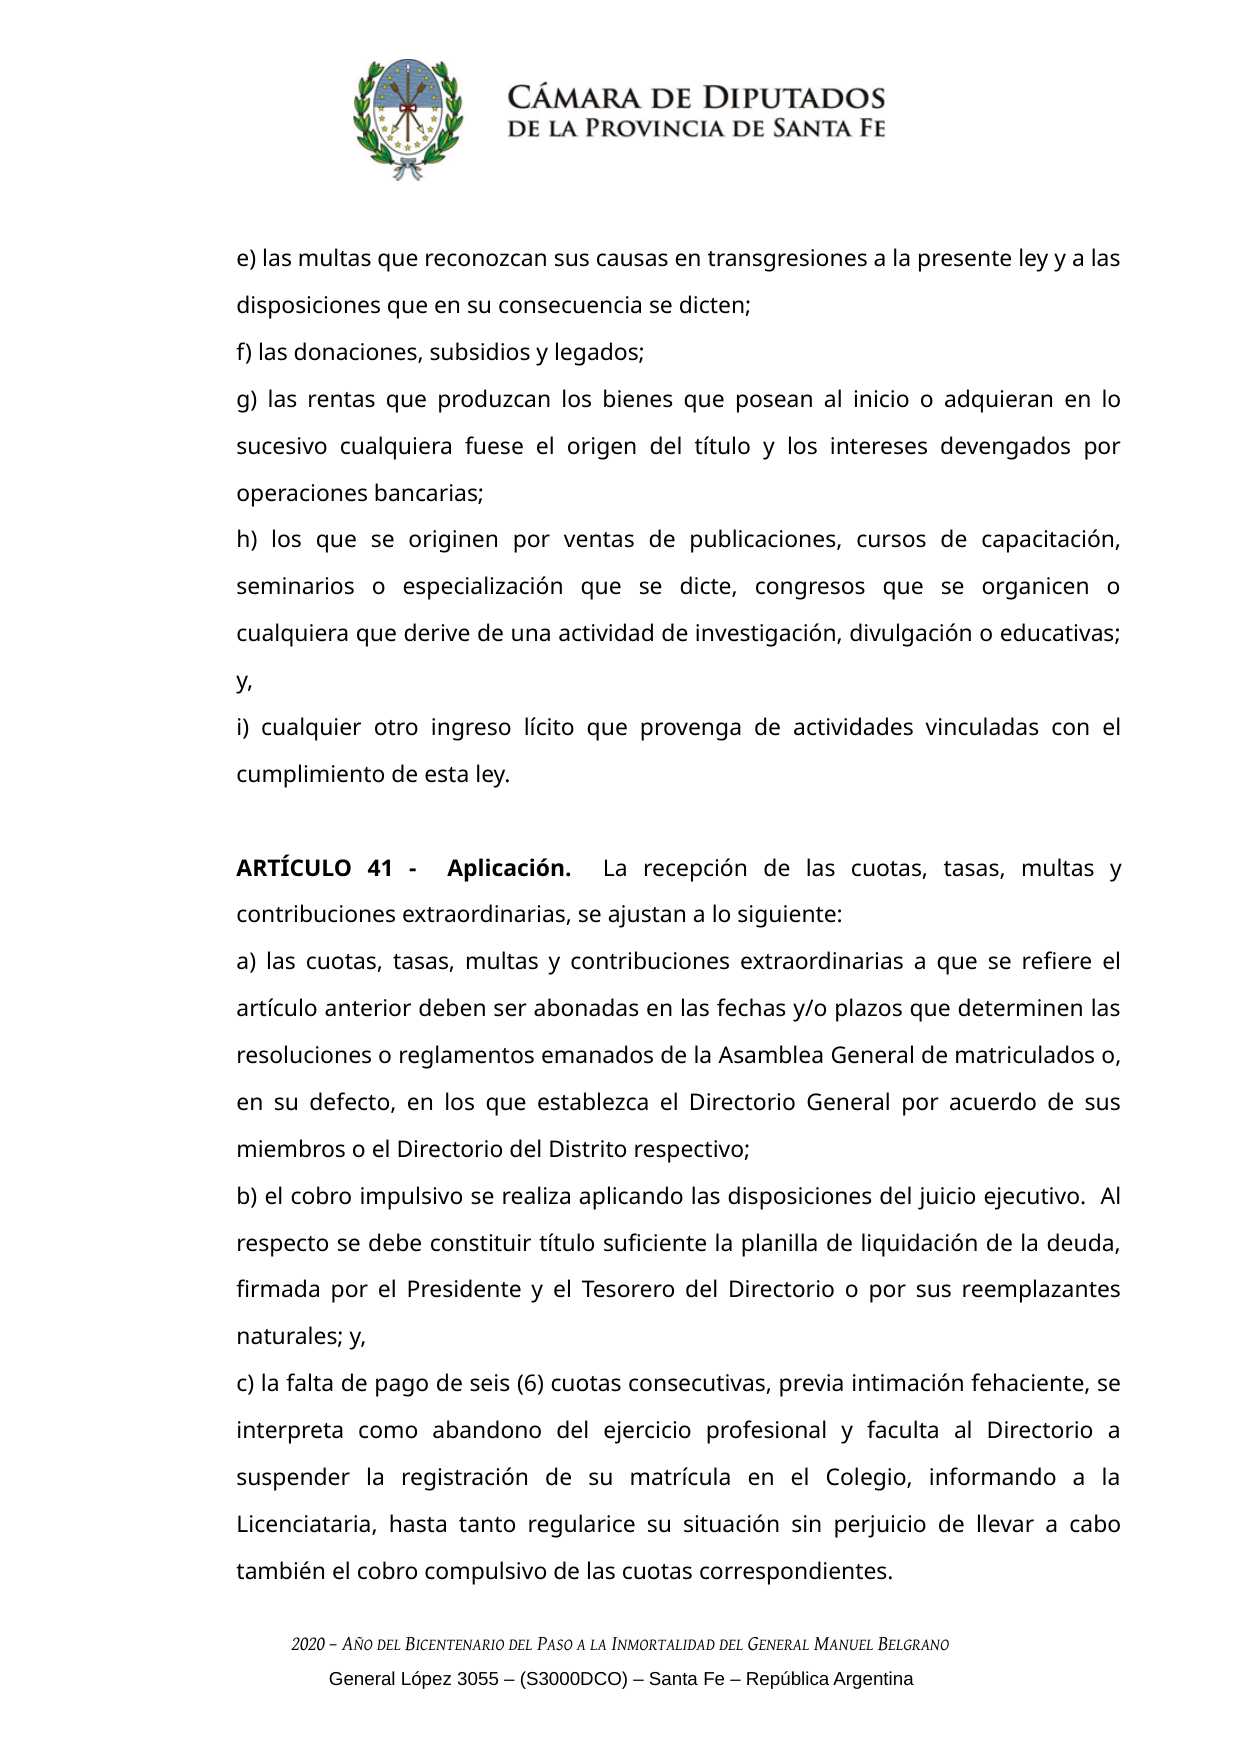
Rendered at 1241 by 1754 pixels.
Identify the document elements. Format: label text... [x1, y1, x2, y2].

text a) las cuotas, tasas, multas y contribuciones extraordinarias a que se refiere el artículo anterior deben ser abonadas en las fechas y/o plazos que determinen las resoluciones o reglamentos emanados de la Asamblea General de matriculados o, en su defecto, en los que establezca el Directorio General por acuerdo de sus miembros o el Directorio del Distrito respectivo; [236, 945, 1122, 1164]
text ARTÍCULO 41 - Aplicación. La recepción de las cuotas, tasas, multas y contribuciones extraordinarias, se ajustan a lo siguiente: [236, 852, 1122, 930]
text f) las donaciones, subsidios y legados; [236, 336, 1122, 367]
text h) los que se originen por ventas de publicaciones, cursos de capacitación, seminarios o especialización que se dicte, congresos que se organicen o cualquiera que derive de una actividad de investigación, divulgación o educativas; y, [236, 523, 1122, 695]
text b) el cobro impulsivo se realiza aplicando las disposiciones del juicio ejecutivo. Al respecto se debe constituir título suficiente la planilla de liquidación de la deuda, firmada por el Presidente y el Tesorero del Directorio o por sus reemplazantes naturales; y, [236, 1180, 1122, 1352]
text g) las rentas que produzcan los bienes que posean al inicio o adquieran en lo sucesivo cualquiera fuese el origen del título y los intereses devengados por operaciones bancarias; [236, 383, 1122, 508]
text i) cualquier otro ingreso lícito que provenga de actividades vinculadas con el cumplimiento de esta ley. [236, 711, 1122, 789]
text c) la falta de pago de seis (6) cuotas consecutivas, previa intimación fehaciente, se interpreta como abandono del ejercicio profesional y faculta al Directorio a suspender la registración de su matrícula en el Colegio, informando a la Licenciataria, hasta tanto regularice su situación sin perjuicio de llevar a cabo también el cobro compulsivo de las cuotas correspondientes. [236, 1367, 1122, 1586]
text e) las multas que reconozcan sus causas en transgresiones a la presente ley y a las disposiciones que en su consecuencia se dicten; [236, 242, 1122, 320]
